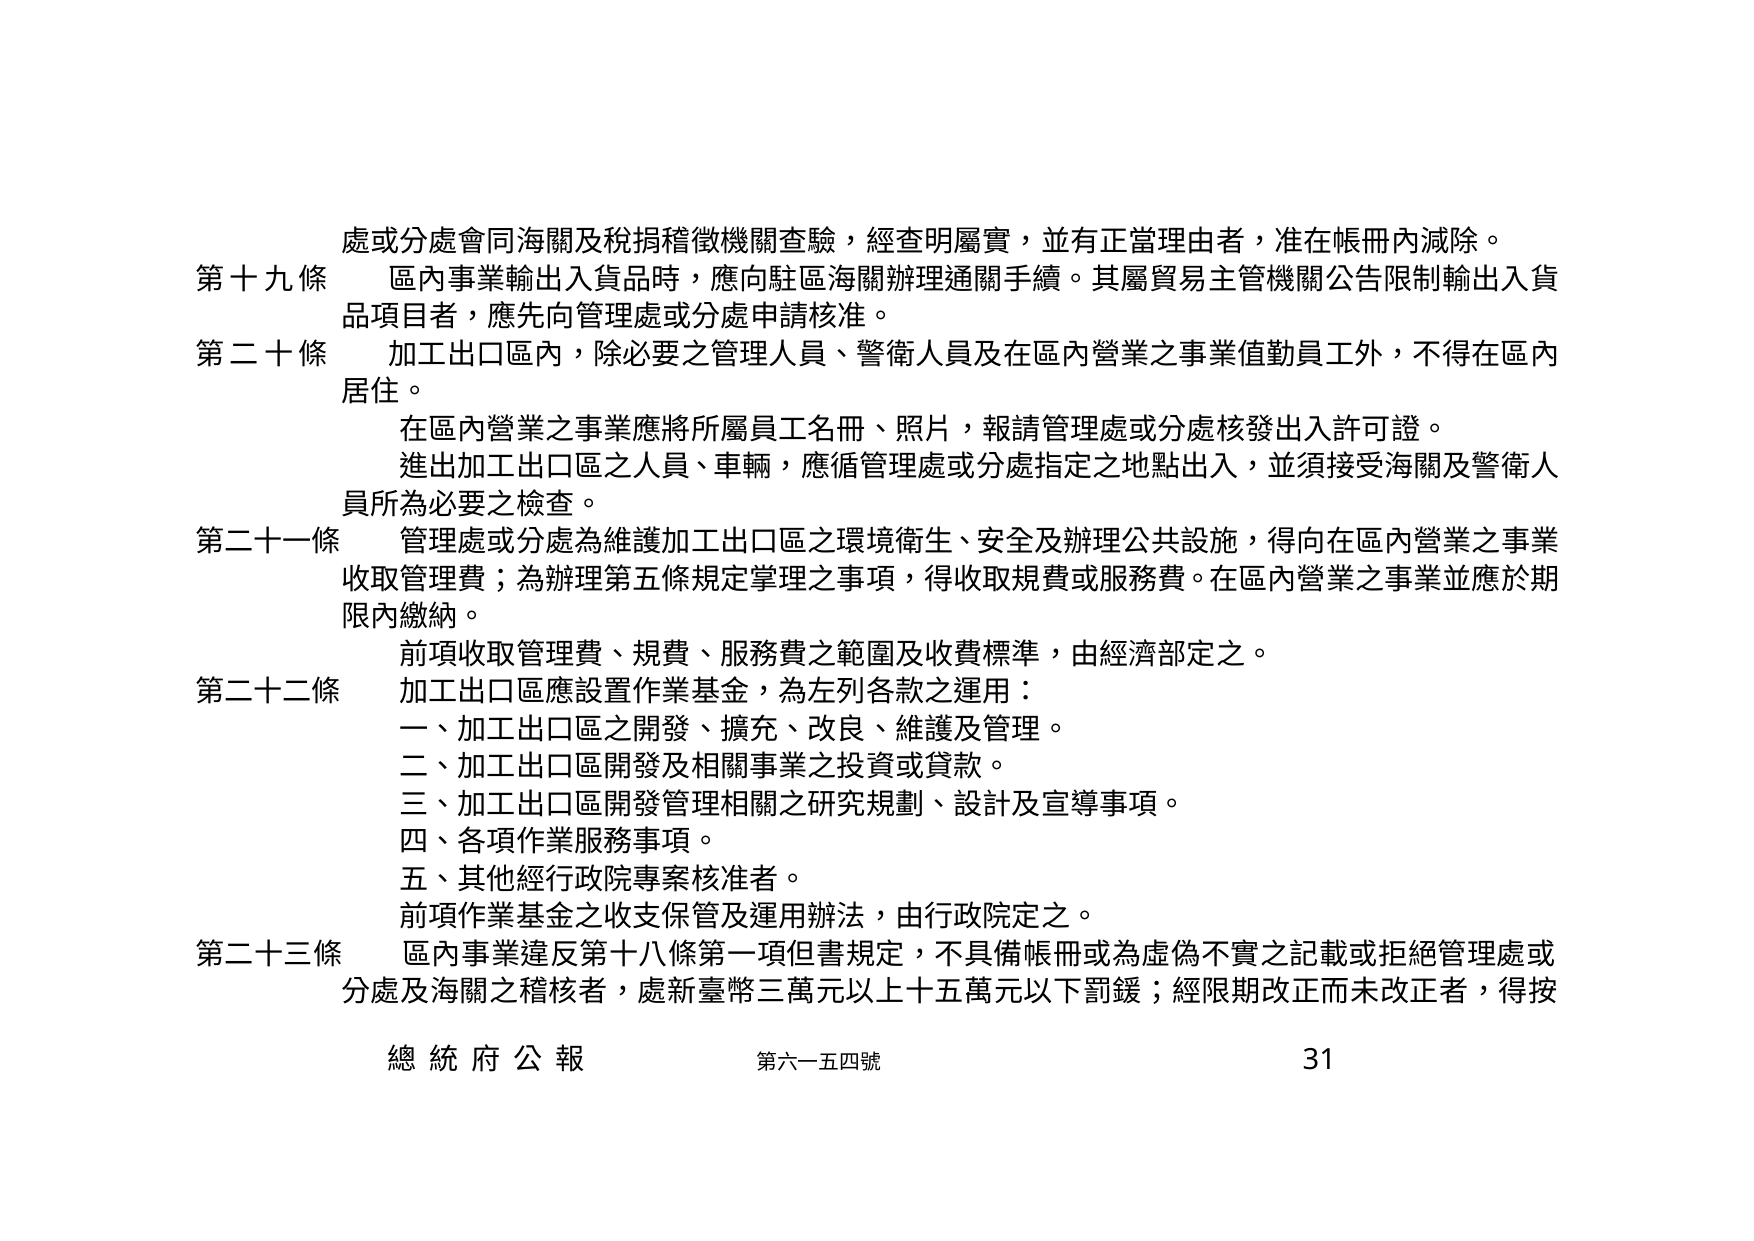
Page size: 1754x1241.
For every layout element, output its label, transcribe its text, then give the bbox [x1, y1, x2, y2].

text 四、各項作業服務事項。 [399, 822, 1559, 859]
text 前項收取管理費、規費、服務費之範圍及收費標準，由經濟部定之。 [341, 634, 1559, 672]
text 第二十一條 管理處或分處為維護加工出口區之環境衛生、安全及辦理公共設施，得向在區內營業之事業收取管理費；為辦理第五條規定掌理之事項，得收取規費或服務費。在區內營業之事業並應於期限內繳納。 [195, 522, 1559, 634]
text 前項作業基金之收支保管及運用辦法，由行政院定之。 [341, 897, 1559, 934]
text 第二十三條 區內事業違反第十八條第一項但書規定，不具備帳冊或為虛偽不實之記載或拒絕管理處或分處及海關之稽核者，處新臺幣三萬元以上十五萬元以下罰鍰；經限期改正而未改正者，得按 [195, 934, 1559, 1009]
text 進出加工出口區之人員、車輛，應循管理處或分處指定之地點出入，並須接受海關及警衛人員所為必要之檢查。 [341, 447, 1559, 522]
text 第十九條 區內事業輸出入貨品時，應向駐區海關辦理通關手續。其屬貿易主管機關公告限制輸出入貨品項目者，應先向管理處或分處申請核准。 [195, 259, 1559, 334]
text 第二十條 加工出口區內，除必要之管理人員、警衛人員及在區內營業之事業值勤員工外，不得在區內居住。 [195, 334, 1559, 409]
text 處或分處會同海關及稅捐稽徵機關查驗，經查明屬實，並有正當理由者，准在帳冊內減除。 [341, 222, 1559, 259]
text 一、加工出口區之開發、擴充、改良、維護及管理。 [399, 709, 1559, 747]
text 第二十二條 加工出口區應設置作業基金，為左列各款之運用： [195, 672, 1559, 709]
text 在區內營業之事業應將所屬員工名冊、照片，報請管理處或分處核發出入許可證。 [341, 409, 1559, 447]
text 二、加工出口區開發及相關事業之投資或貸款。 [399, 747, 1559, 784]
text 三、加工出口區開發管理相關之研究規劃、設計及宣導事項。 [399, 784, 1559, 822]
text 五、其他經行政院專案核准者。 [399, 859, 1559, 897]
